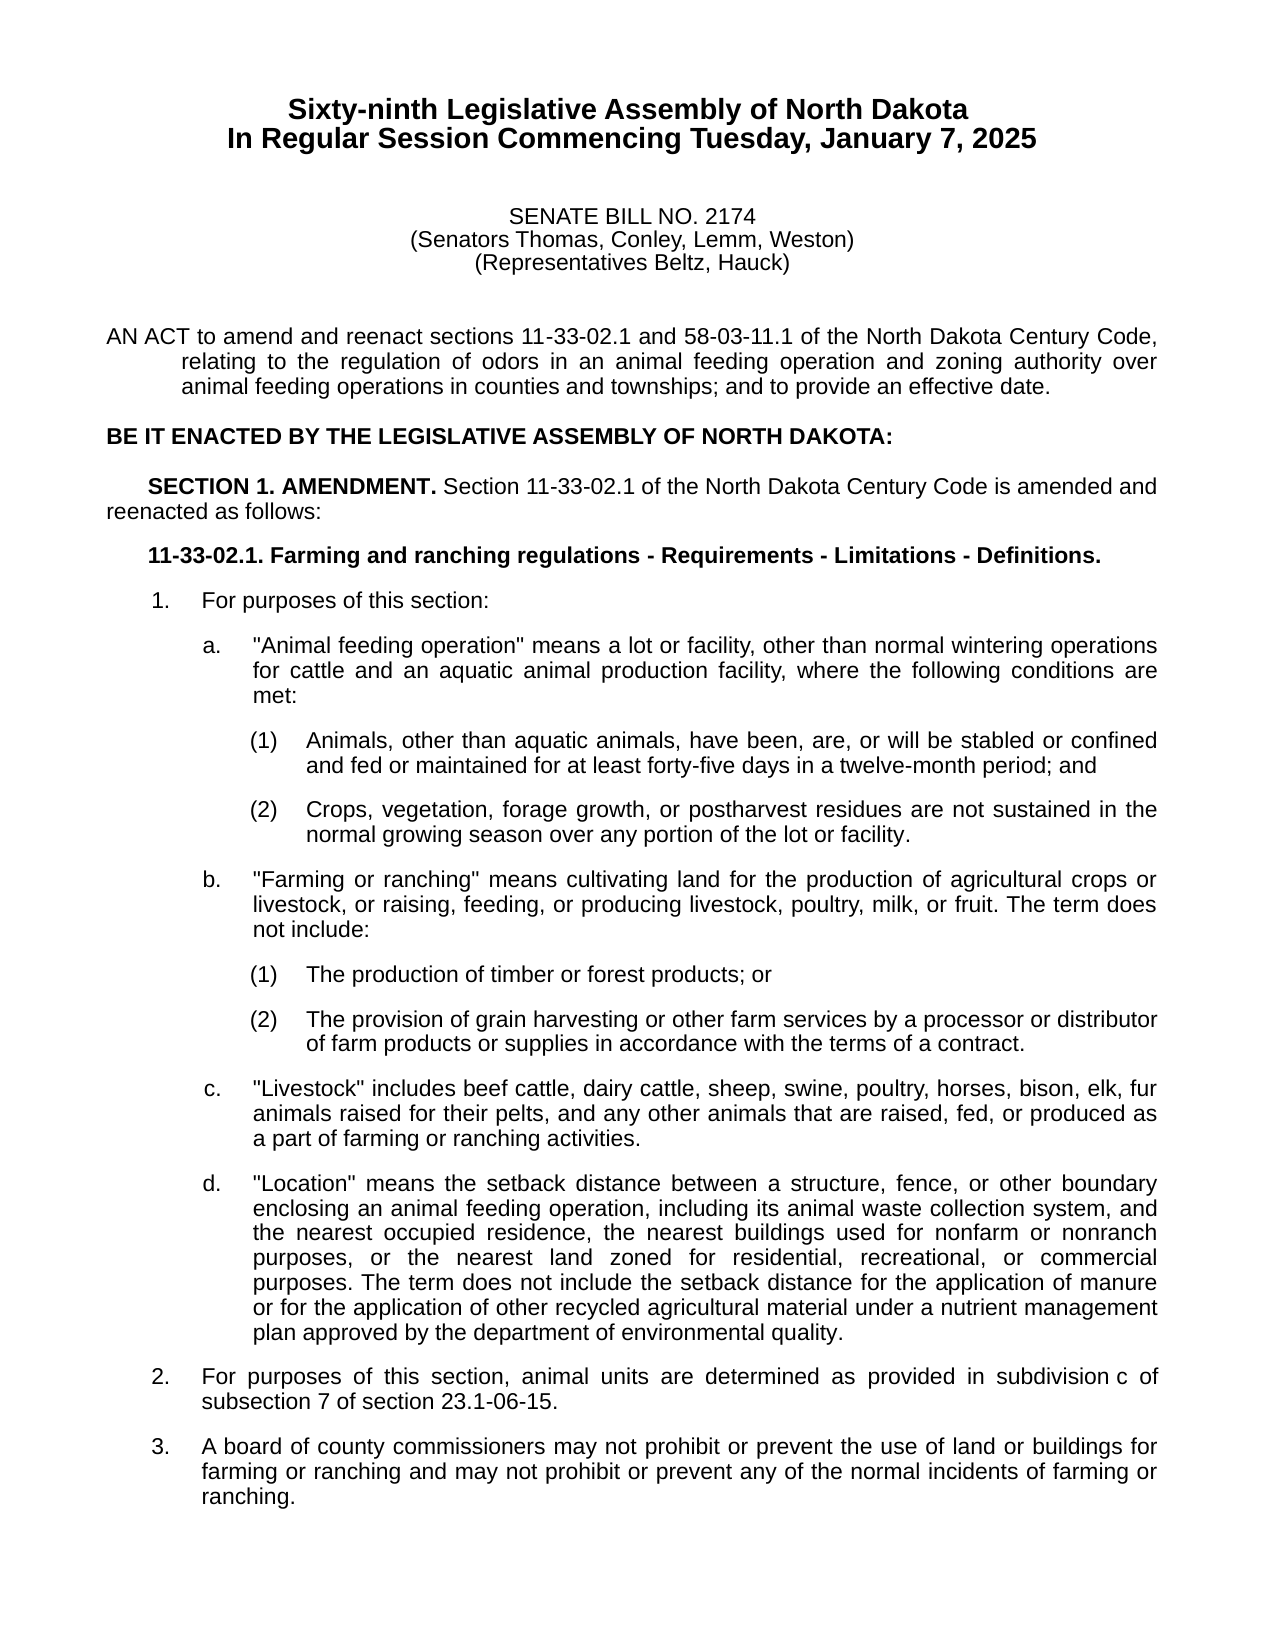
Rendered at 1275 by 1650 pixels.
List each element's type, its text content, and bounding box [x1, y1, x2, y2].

text BE IT ENACTED BY THE LEGISLATIVE ASSEMBLY OF NORTH DAKOTA: [106, 425, 1158, 449]
title In Regular Session Commencing Tuesday, January 7, 2025 [106, 125, 1158, 154]
text (1) Animals, other than aquatic animals, have been, are, or will be stabled or confined and fed or maintained for at least forty‑five days in a twelve‑month period; and [106, 728, 1158, 778]
text (2) Crops, vegetation, forage growth, or postharvest residues are not sustained in the normal growing season over any portion of the lot or facility. [106, 798, 1158, 848]
text 2. For purposes of this section, animal units are determined as provided in subdivision c of subsection 7 of section 23.1‑06‑15. [106, 1365, 1158, 1414]
text SECTION 1. AMENDMENT. Section 11‑33‑02.1 of the North Dakota Century Code is amended and reenacted as follows: [106, 474, 1158, 524]
text (1) The production of timber or forest products; or [106, 962, 1158, 987]
text Senate BILL NO. 2174 [106, 204, 1158, 229]
title AN ACT to amend and reenact sections 11‑33‑02.1 and 58‑03‑11.1 of the North Dakota Century Code, relating to the regulation of odors in an animal feeding operation and zoning authority over animal feeding operations in counties and townships; and to provide an effective date. [106, 325, 1158, 399]
text a. "Animal feeding operation" means a lot or facility, other than normal wintering operations for cattle and an aquatic animal production facility, where the following conditions are met: [106, 634, 1158, 708]
text (Representatives Beltz, Hauck) [106, 252, 1158, 275]
text (Senators Thomas, Conley, Lemm, Weston) [106, 229, 1158, 252]
title Sixty-ninth Legislative Assembly of North Dakota [106, 96, 1158, 125]
text b. "Farming or ranching" means cultivating land for the production of agricultural crops or livestock, or raising, feeding, or producing livestock, poultry, milk, or fruit. The term does not include: [106, 868, 1158, 942]
text c. "Livestock" includes beef cattle, dairy cattle, sheep, swine, poultry, horses, bison, elk, fur animals raised for their pelts, and any other animals that are raised, fed, or produced as a part of farming or ranching activities. [106, 1077, 1158, 1151]
text 3. A board of county commissioners may not prohibit or prevent the use of land or buildings for farming or ranching and may not prohibit or prevent any of the normal incidents of farming or ranching. [106, 1435, 1158, 1509]
text d. "Location" means the setback distance between a structure, fence, or other boundary enclosing an animal feeding operation, including its animal waste collection system, and the nearest occupied residence, the nearest buildings used for nonfarm or nonranch purposes, or the nearest land zoned for residential, recreational, or commercial purposes. The term does not include the setback distance for the application of manure or for the application of other recycled agricultural material under a nutrient management plan approved by the department of environmental quality. [106, 1171, 1158, 1345]
subtitle 11‑33‑02.1. Farming and ranching regulations ‑ Requirements ‑ Limitations ‑ Definitions. [106, 544, 1158, 569]
text (2) The provision of grain harvesting or other farm services by a processor or distributor of farm products or supplies in accordance with the terms of a contract. [106, 1007, 1158, 1057]
text 1. For purposes of this section: [106, 589, 1158, 614]
